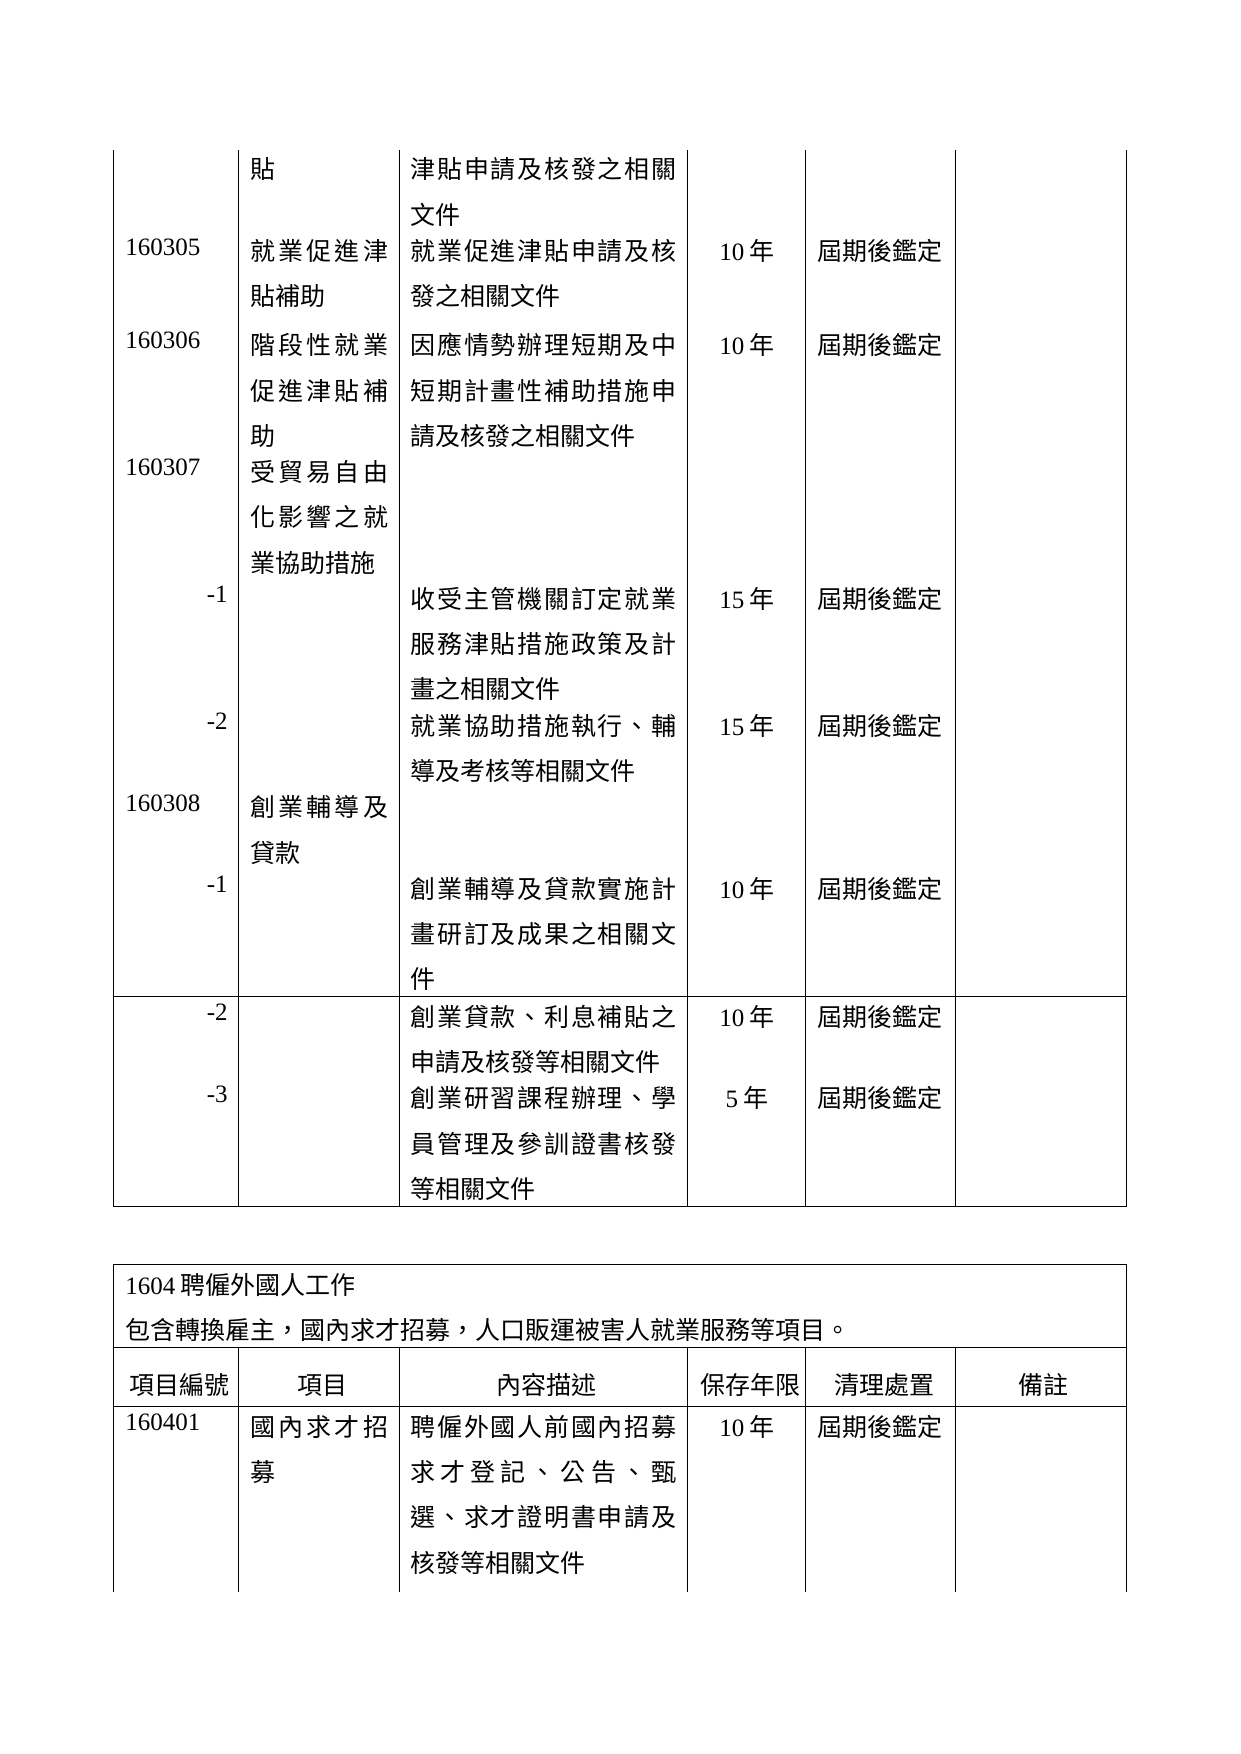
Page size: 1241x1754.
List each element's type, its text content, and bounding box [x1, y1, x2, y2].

table_cell 創業輔導及貸款實施計畫研訂及成果之相關文件 [400, 869, 687, 996]
table_cell [956, 579, 1126, 706]
table_cell 屆期後鑑定 [806, 1079, 955, 1206]
table_cell [956, 869, 1126, 996]
table_cell -3 [114, 1079, 238, 1206]
table_cell 屆期後鑑定 [806, 232, 955, 326]
table_cell 15年 [688, 579, 805, 706]
table_cell [239, 579, 399, 706]
table_cell 屆期後鑑定 [806, 997, 955, 1079]
table_cell 160308 [114, 788, 238, 869]
table_cell 10年 [688, 1407, 805, 1592]
table_cell [688, 453, 805, 579]
table_cell 津貼申請及核發之相關文件 [400, 150, 687, 232]
table_cell 就業促進津貼補助 [239, 232, 399, 326]
table_cell [956, 997, 1126, 1079]
table_cell [956, 788, 1126, 869]
table_cell [239, 869, 399, 996]
table_cell 10年 [688, 232, 805, 326]
table_cell [239, 1079, 399, 1206]
table_cell 階段性就業促進津貼補助 [239, 326, 399, 452]
table_cell [956, 150, 1126, 232]
table_cell 屆期後鑑定 [806, 706, 955, 788]
table_cell -1 [114, 579, 238, 706]
table_cell 10年 [688, 997, 805, 1079]
table_cell [400, 453, 687, 579]
table_cell 收受主管機關訂定就業服務津貼措施政策及計畫之相關文件 [400, 579, 687, 706]
table_cell [956, 1407, 1126, 1592]
table_cell 屆期後鑑定 [806, 1407, 955, 1592]
table_cell 160306 [114, 326, 238, 452]
table_cell [956, 232, 1126, 326]
table_cell [239, 997, 399, 1079]
table_cell 貼 [239, 150, 399, 232]
table_cell 保存年限 [688, 1348, 805, 1406]
table_cell 創業貸款、利息補貼之申請及核發等相關文件 [400, 997, 687, 1079]
table_cell 受貿易自由化影響之就業協助措施 [239, 453, 399, 579]
table_cell 清理處置 [806, 1348, 955, 1406]
table_cell 10年 [688, 869, 805, 996]
table_cell 創業輔導及貸款 [239, 788, 399, 869]
table_cell 屆期後鑑定 [806, 326, 955, 452]
table_cell 內容描述 [400, 1348, 687, 1406]
table_cell 屆期後鑑定 [806, 579, 955, 706]
table_header 1604聘僱外國人工作 包含轉換雇主，國內求才招募，人口販運被害人就業服務等項目。 [114, 1265, 1126, 1347]
table_cell 就業促進津貼申請及核發之相關文件 [400, 232, 687, 326]
table_cell [806, 788, 955, 869]
table_cell 15年 [688, 706, 805, 788]
table_cell [806, 453, 955, 579]
table_cell -1 [114, 869, 238, 996]
table_cell 160307 [114, 453, 238, 579]
table_cell -2 [114, 706, 238, 788]
table_cell [806, 150, 955, 232]
table_cell 160401 [114, 1407, 238, 1592]
table_cell [688, 788, 805, 869]
table_cell 就業協助措施執行、輔導及考核等相關文件 [400, 706, 687, 788]
table_cell 5年 [688, 1079, 805, 1206]
table_cell 因應情勢辦理短期及中短期計畫性補助措施申請及核發之相關文件 [400, 326, 687, 452]
table_cell [956, 706, 1126, 788]
table_cell [956, 1079, 1126, 1206]
table_cell -2 [114, 997, 238, 1079]
table_cell 10年 [688, 326, 805, 452]
table_cell 項目 [239, 1348, 399, 1406]
table_cell 屆期後鑑定 [806, 869, 955, 996]
table_cell [688, 150, 805, 232]
table_cell [956, 453, 1126, 579]
table_cell [239, 706, 399, 788]
table_cell 聘僱外國人前國內招募求才登記、公告、甄選、求才證明書申請及核發等相關文件 [400, 1407, 687, 1592]
table_cell [400, 788, 687, 869]
table_cell 國內求才招募 [239, 1407, 399, 1592]
table_cell 160305 [114, 232, 238, 326]
table_cell [114, 150, 238, 232]
table_cell 創業研習課程辦理、學員管理及參訓證書核發等相關文件 [400, 1079, 687, 1206]
table_cell 備註 [956, 1348, 1126, 1406]
table_cell [956, 326, 1126, 452]
table_cell 項目編號 [114, 1348, 238, 1406]
